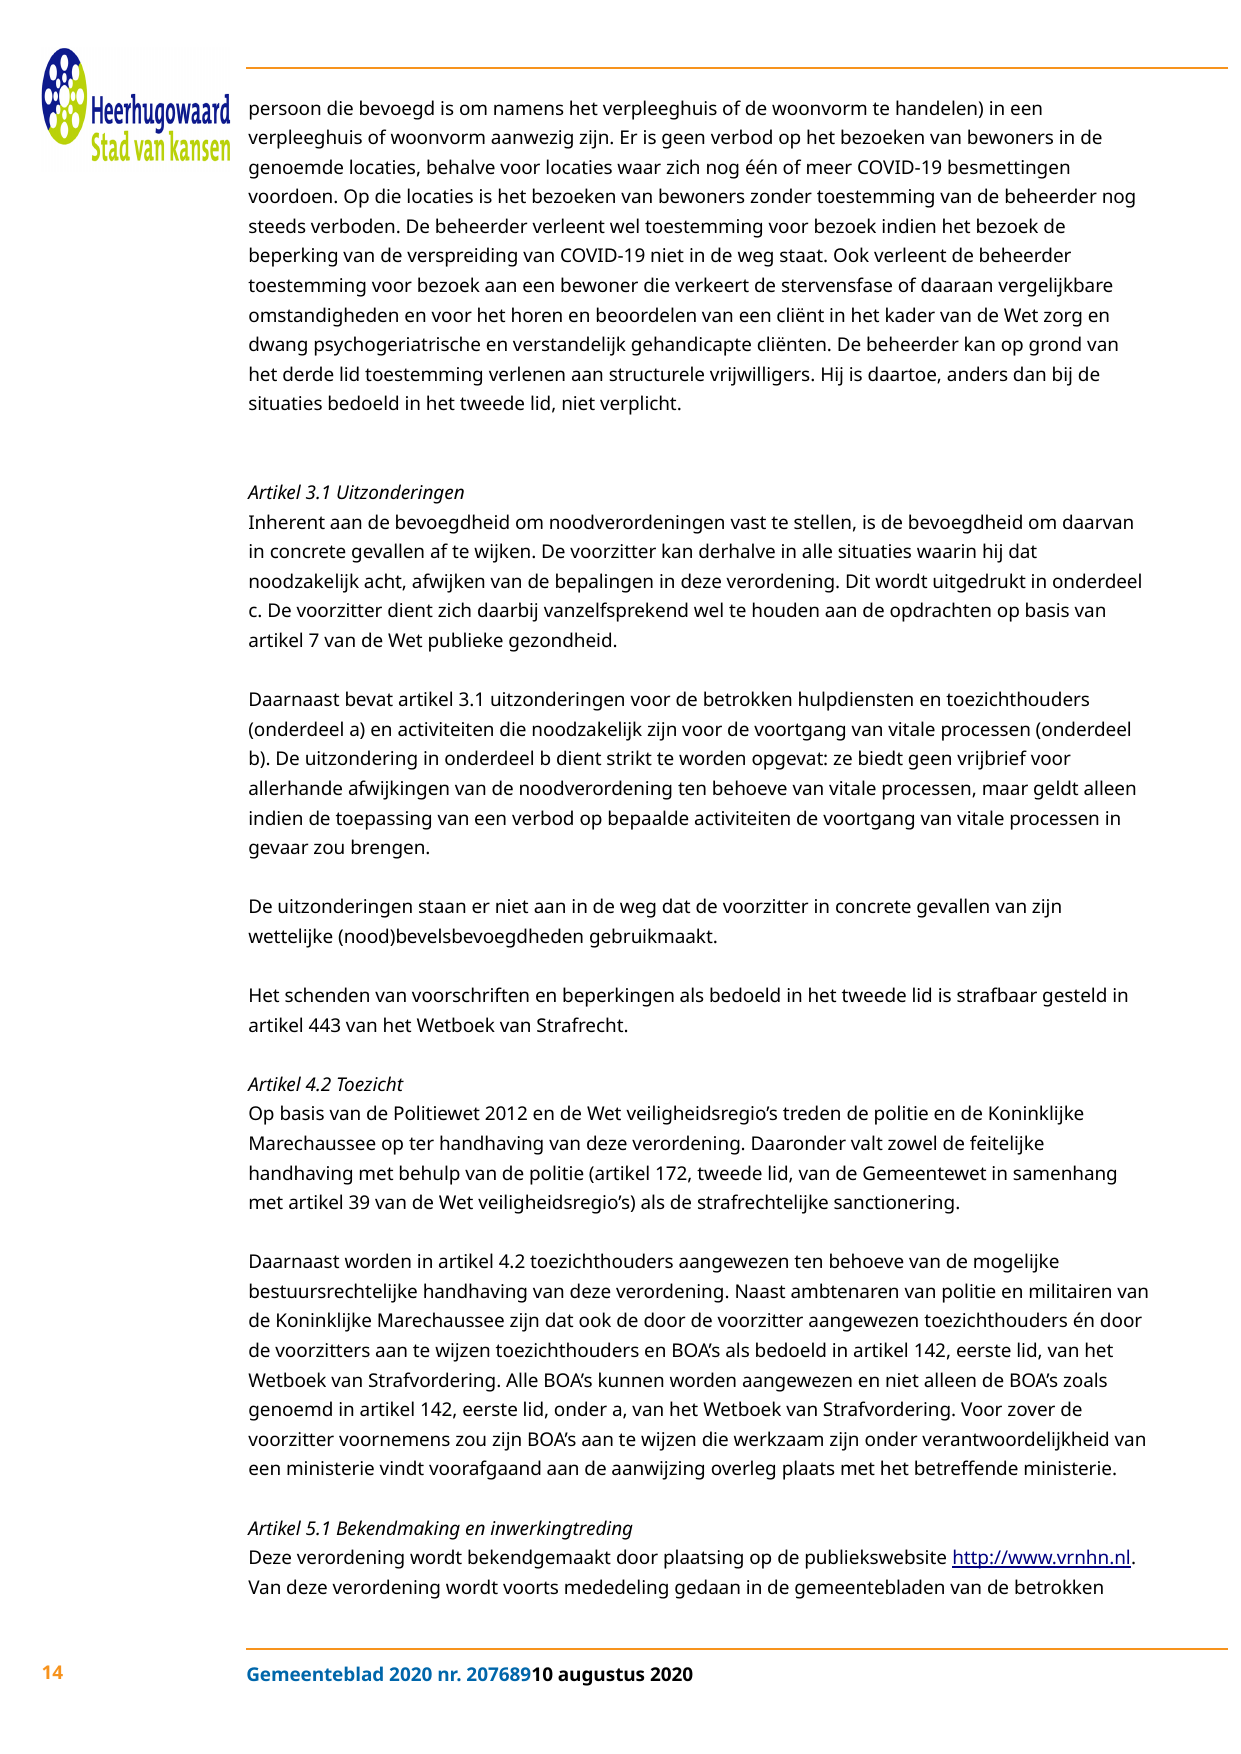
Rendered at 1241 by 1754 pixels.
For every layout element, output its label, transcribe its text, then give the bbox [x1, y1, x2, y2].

text Artikel 4.2 Toezicht [248, 1071, 1152, 1097]
text De uitzonderingen staan er niet aan in de weg dat de voorzitter in concrete gevallen van zijn wettelijke (nood)bevelsbevoegdheden gebruikmaakt. [248, 893, 1152, 949]
text Artikel 5.1 Bekendmaking en inwerkingtreding [248, 1515, 1152, 1541]
text Het schenden van voorschriften en beperkingen als bedoeld in het tweede lid is strafbaar gesteld in artikel 443 van het Wetboek van Strafrecht. [248, 982, 1152, 1038]
text Artikel 3.1 Uitzonderingen [248, 479, 1152, 505]
text Daarnaast worden in artikel 4.2 toezichthouders aangewezen ten behoeve van de mogelijke bestuursrechtelijke handhaving van deze verordening. Naast ambtenaren van politie en militairen van de Koninklijke Marechaussee zijn dat ook de door de voorzitter aangewezen toezichthouders én door de voorzitters aan te wijzen toezichthouders en BOA’s als bedoeld in artikel 142, eerste lid, van het Wetboek van Strafvordering. Alle BOA’s kunnen worden aangewezen en niet alleen de BOA’s zoals genoemd in artikel 142, eerste lid, onder a, van het Wetboek van Strafvordering. Voor zover de voorzitter voornemens zou zijn BOA’s aan te wijzen die werkzaam zijn onder verantwoordelijkheid van een ministerie vindt voorafgaand aan de aanwijzing overleg plaats met het betreffende ministerie. [248, 1248, 1152, 1481]
text persoon die bevoegd is om namens het verpleeghuis of de woonvorm te handelen) in een verpleeghuis of woonvorm aanwezig zijn. Er is geen verbod op het bezoeken van bewoners in de genoemde locaties, behalve voor locaties waar zich nog één of meer COVID-19 besmettingen voordoen. Op die locaties is het bezoeken van bewoners zonder toestemming van de beheerder nog steeds verboden. De beheerder verleent wel toestemming voor bezoek indien het bezoek de beperking van de verspreiding van COVID-19 niet in de weg staat. Ook verleent de beheerder toestemming voor bezoek aan een bewoner die verkeert de stervensfase of daaraan vergelijkbare omstandigheden en voor het horen en beoordelen van een cliënt in het kader van de Wet zorg en dwang psychogeriatrische en verstandelijk gehandicapte cliënten. De beheerder kan op grond van het derde lid toestemming verlenen aan structurele vrijwilligers. Hij is daartoe, anders dan bij de situaties bedoeld in het tweede lid, niet verplicht. [248, 95, 1152, 416]
text Deze verordening wordt bekendgemaakt door plaatsing op de publiekswebsite http://www.vrnhn.nl. Van deze verordening wordt voorts mededeling gedaan in de gemeentebladen van de betrokken [248, 1544, 1152, 1600]
text Daarnaast bevat artikel 3.1 uitzonderingen voor de betrokken hulpdiensten en toezichthouders (onderdeel a) en activiteiten die noodzakelijk zijn voor de voortgang van vitale processen (onderdeel b). De uitzondering in onderdeel b dient strikt te worden opgevat: ze biedt geen vrijbrief voor allerhande afwijkingen van de noodverordening ten behoeve van vitale processen, maar geldt alleen indien de toepassing van een verbod op bepaalde activiteiten de voortgang van vitale processen in gevaar zou brengen. [248, 686, 1152, 860]
text Inherent aan de bevoegdheid om noodverordeningen vast te stellen, is de bevoegdheid om daarvan in concrete gevallen af te wijken. De voorzitter kan derhalve in alle situaties waarin hij dat noodzakelijk acht, afwijken van de bepalingen in deze verordening. Dit wordt uitgedrukt in onderdeel c. De voorzitter dient zich daarbij vanzelfsprekend wel te houden aan de opdrachten op basis van artikel 7 van de Wet publieke gezondheid. [248, 509, 1152, 653]
picture [41, 47, 231, 172]
text Op basis van de Politiewet 2012 en de Wet veiligheidsregio’s treden de politie en de Koninklijke Marechaussee op ter handhaving van deze verordening. Daaronder valt zowel de feitelijke handhaving met behulp van de politie (artikel 172, tweede lid, van de Gemeentewet in samenhang met artikel 39 van de Wet veiligheidsregio’s) als de strafrechtelijke sanctionering. [248, 1101, 1152, 1215]
